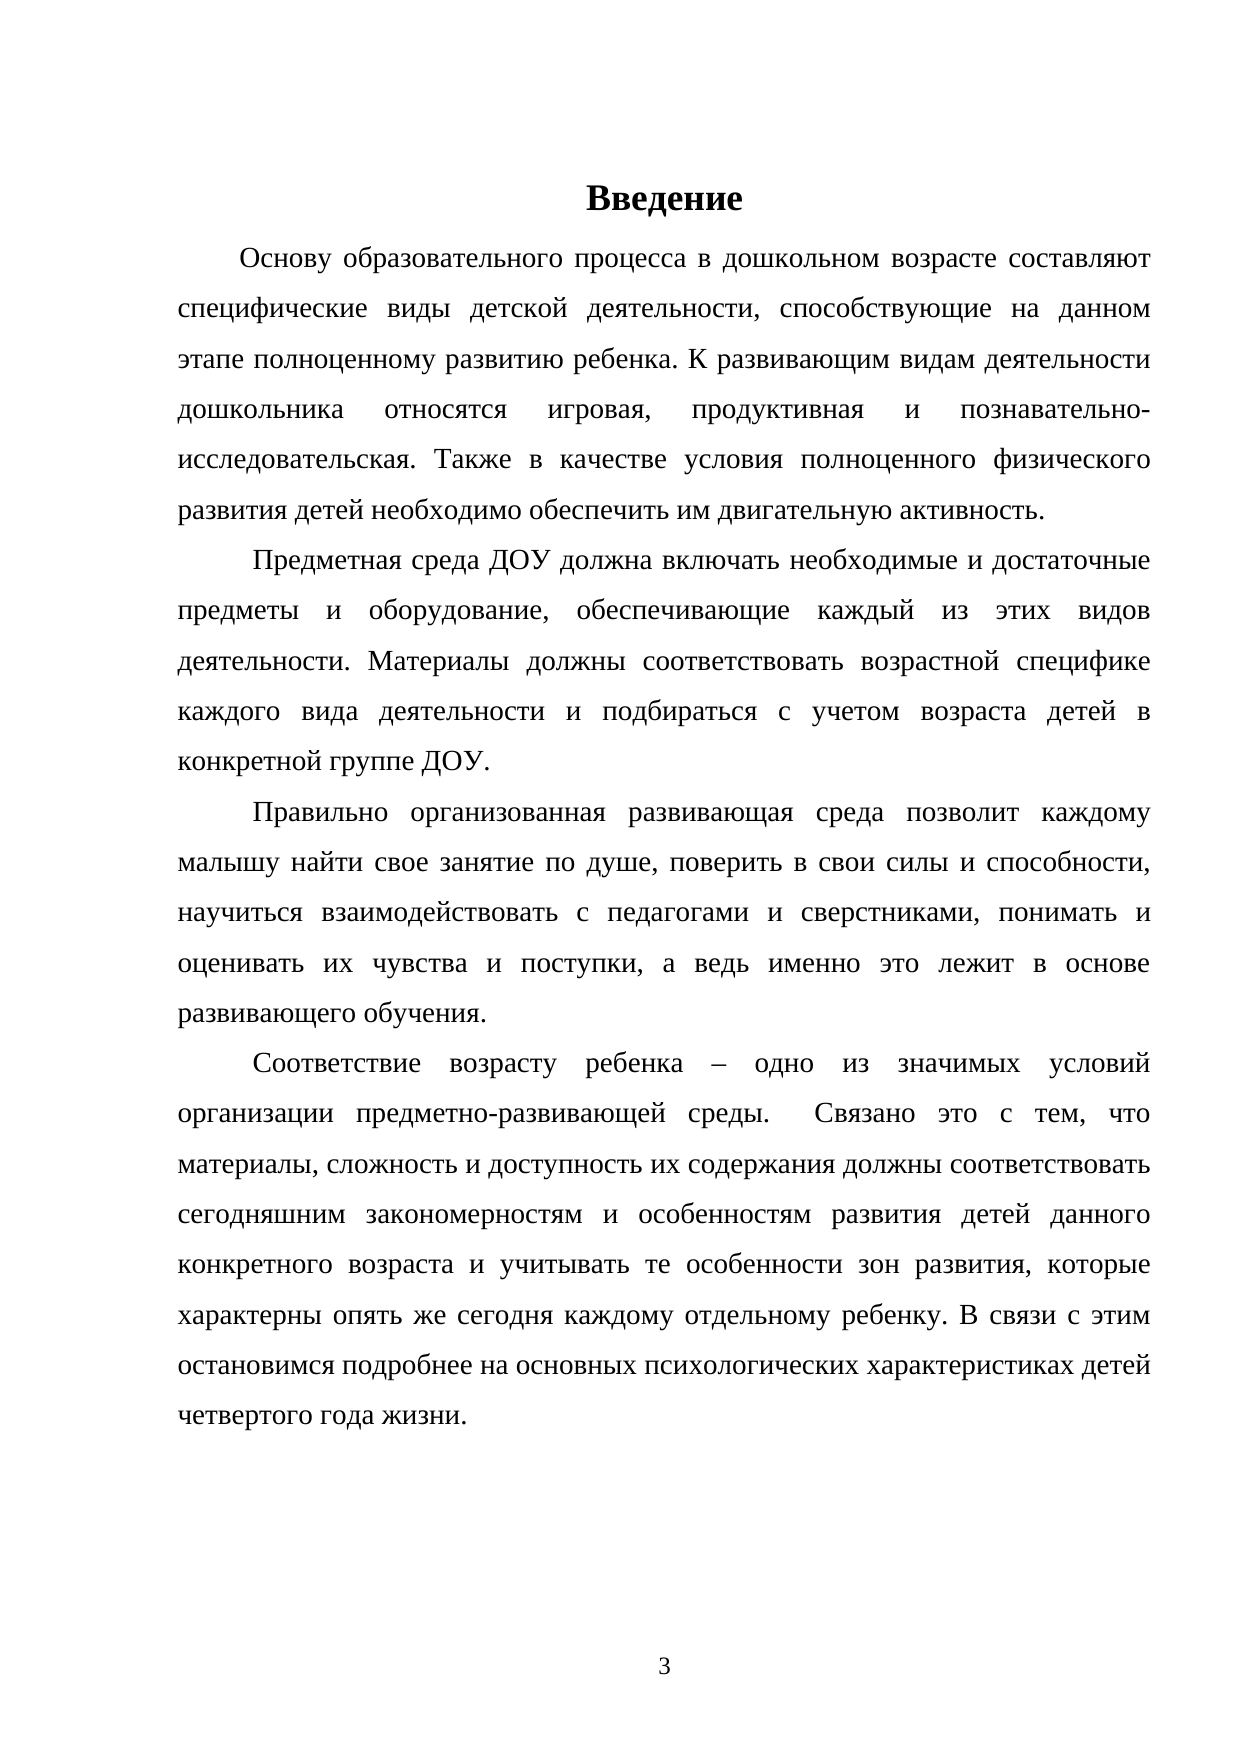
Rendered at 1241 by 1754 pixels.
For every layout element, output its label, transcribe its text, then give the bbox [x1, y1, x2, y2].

text Правильно организованная развивающая среда позволит каждому малышу найти свое занятие по душе, поверить в свои силы и способности, научиться взаимодействовать с педагогами и сверстниками, понимать и оценивать их чувства и поступки, а ведь именно это лежит в основе развивающего обучения. [177, 794, 1152, 1028]
text Введение [177, 176, 1152, 219]
text Соответствие возрасту ребенка – одно из значимых условий организации предметно-развивающей среды. Связано это с тем, что материалы, сложность и доступность их содержания должны соответствовать сегодняшним закономерностям и особенностям развития детей данного конкретного возраста и учитывать те особенности зон развития, которые характерны опять же сегодня каждому отдельному ребенку. В связи с этим остановимся подробнее на основных психологических характеристиках детей четвертого года жизни. [177, 1045, 1152, 1431]
text Основу образовательного процесса в дошкольном возрасте составляют специфические виды детской деятельности, способствующие на данном этапе полноценному развитию ребенка. К развивающим видам деятельности дошкольника относятся игровая, продуктивная и познавательно-исследовательская. Также в качестве условия полноценного физического развития детей необходимо обеспечить им двигательную активность. [177, 240, 1152, 525]
text Предметная среда ДОУ должна включать необходимые и достаточные предметы и оборудование, обеспечивающие каждый из этих видов деятельности. Материалы должны соответствовать возрастной специфике каждого вида деятельности и подбираться с учетом возраста детей в конкретной группе ДОУ. [177, 542, 1152, 777]
